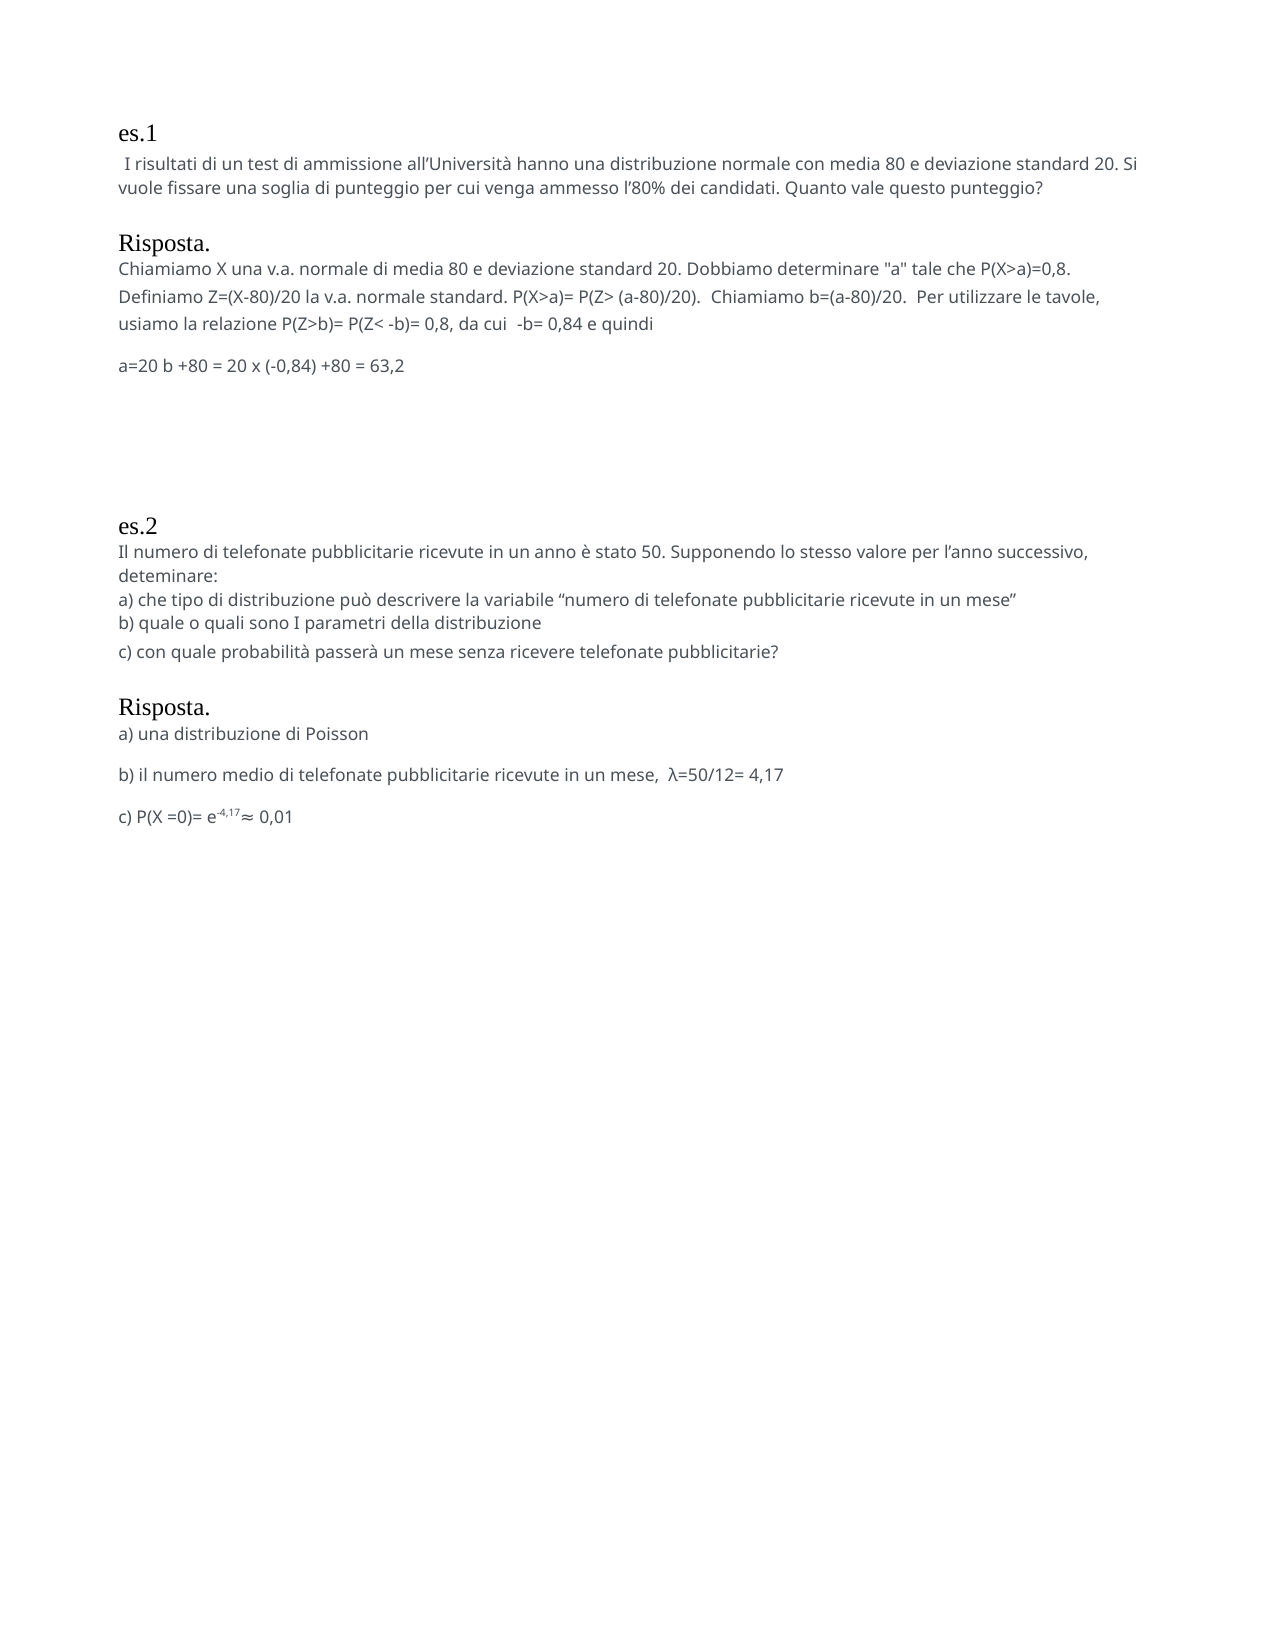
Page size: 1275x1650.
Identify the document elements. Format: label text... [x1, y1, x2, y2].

text Chiamiamo X una v.a. normale di media 80 e deviazione standard 20. Dobbiamo determinare "a" tale che P(X>a)=0,8. Definiamo Z=(X-80)/20 la v.a. normale standard. P(X>a)= P(Z> (a-80)/20). Chiamiamo b=(a-80)/20. Per utilizzare le tavole, usiamo la relazione P(Z>b)= P(Z< -b)= 0,8, da cui -b= 0,84 e quindi [118, 257, 1157, 336]
text es.2 [118, 511, 1157, 539]
text Risposta. [118, 228, 1157, 257]
text Il numero di telefonate pubblicitarie ricevute in un anno è stato 50. Supponendo lo stesso valore per l’anno successivo, deteminare: [118, 539, 1157, 587]
text es.1 [118, 118, 1157, 147]
text I risultati di un test di ammissione all’Università hanno una distribuzione normale con media 80 e deviazione standard 20. Si vuole fissare una soglia di punteggio per cui venga ammesso l’80% dei candidati. Quanto vale questo punteggio? [118, 147, 1157, 228]
text a) che tipo di distribuzione può descrivere la variabile “numero di telefonate pubblicitarie ricevute in un mese” [118, 587, 1157, 611]
text a=20 b +80 = 20 x (-0,84) +80 = 63,2 [118, 354, 1157, 378]
text c) con quale probabilità passerà un mese senza ricevere telefonate pubblicitarie? [118, 635, 1157, 664]
text b) quale o quali sono I parametri della distribuzione [118, 611, 1157, 635]
text c) P(X =0)= e-4,17≈ 0,01 [118, 805, 1157, 829]
text Risposta. [118, 692, 1157, 721]
text b) il numero medio di telefonate pubblicitarie ricevute in un mese, λ=50/12= 4,17 [118, 763, 1157, 787]
text a) una distribuzione di Poisson [118, 721, 1157, 745]
